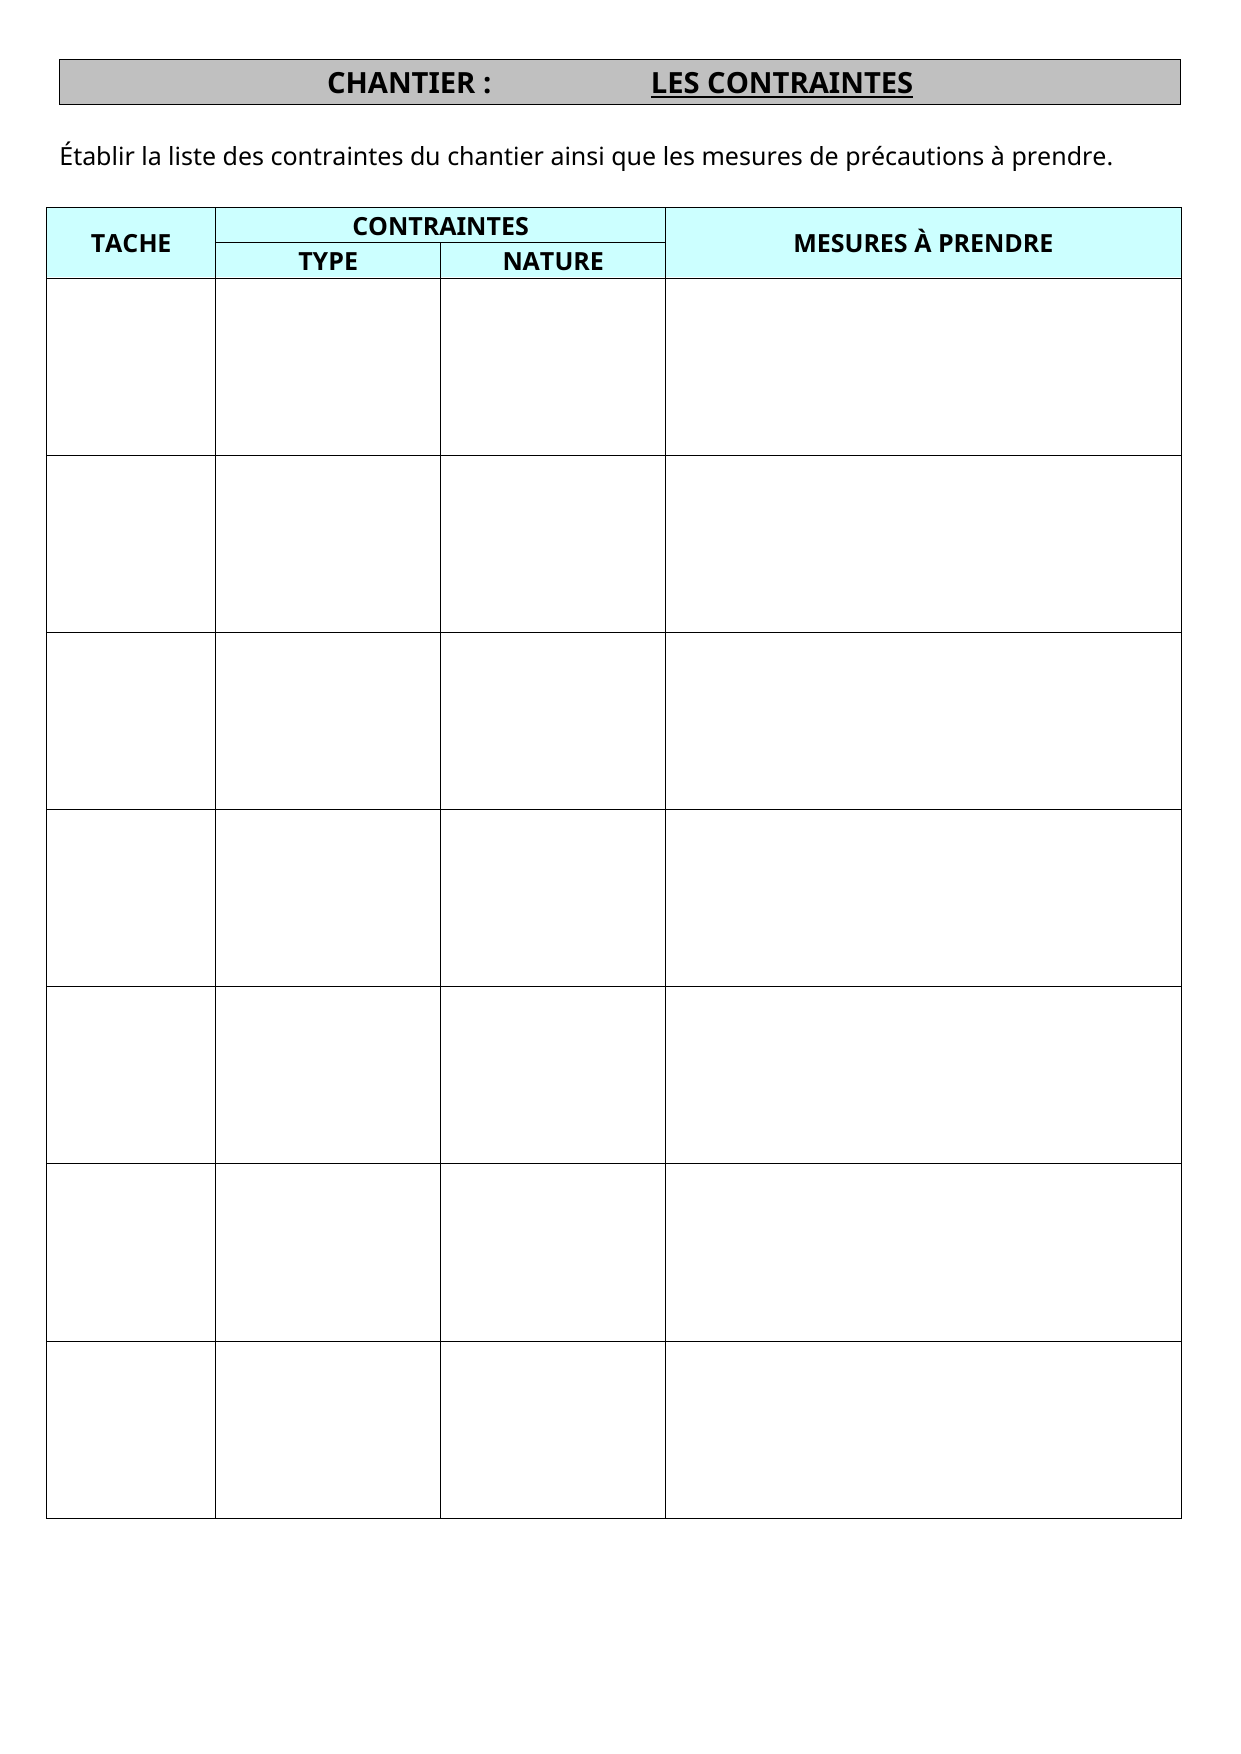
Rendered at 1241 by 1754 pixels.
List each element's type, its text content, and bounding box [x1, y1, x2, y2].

table_header MESURES À PRENDRE [666, 208, 1181, 277]
table_cell [666, 633, 1181, 809]
table_cell TYPE [216, 243, 440, 277]
table_cell [47, 279, 215, 454]
table_cell [216, 810, 440, 986]
table_cell [441, 1164, 665, 1341]
table_cell [216, 987, 440, 1163]
table_cell [216, 279, 440, 454]
table_cell NATURE [441, 243, 665, 277]
table_cell [441, 810, 665, 986]
text CHANTIER : LES CONTRAINTES [60, 60, 1180, 104]
text Établir la liste des contraintes du chantier ainsi que les mesures de précautions à prendre. [59, 139, 1181, 173]
table_cell [441, 456, 665, 632]
table_cell [441, 633, 665, 809]
table_cell [47, 633, 215, 809]
table_cell [47, 810, 215, 986]
table_cell [666, 987, 1181, 1163]
table_cell [47, 456, 215, 632]
table_cell [666, 1164, 1181, 1341]
table_cell [666, 456, 1181, 632]
table_cell [441, 987, 665, 1163]
table_cell [216, 633, 440, 809]
table_cell [216, 456, 440, 632]
table_cell [216, 1164, 440, 1341]
table_cell [666, 1342, 1181, 1518]
table_cell [47, 1342, 215, 1518]
table_cell [47, 1164, 215, 1341]
table_cell [441, 1342, 665, 1518]
table_cell [666, 279, 1181, 454]
table_cell [216, 1342, 440, 1518]
table_header TACHE [47, 208, 215, 277]
table_cell [441, 279, 665, 454]
table_header CONTRAINTES [216, 208, 665, 242]
table_cell [47, 987, 215, 1163]
table_cell [666, 810, 1181, 986]
